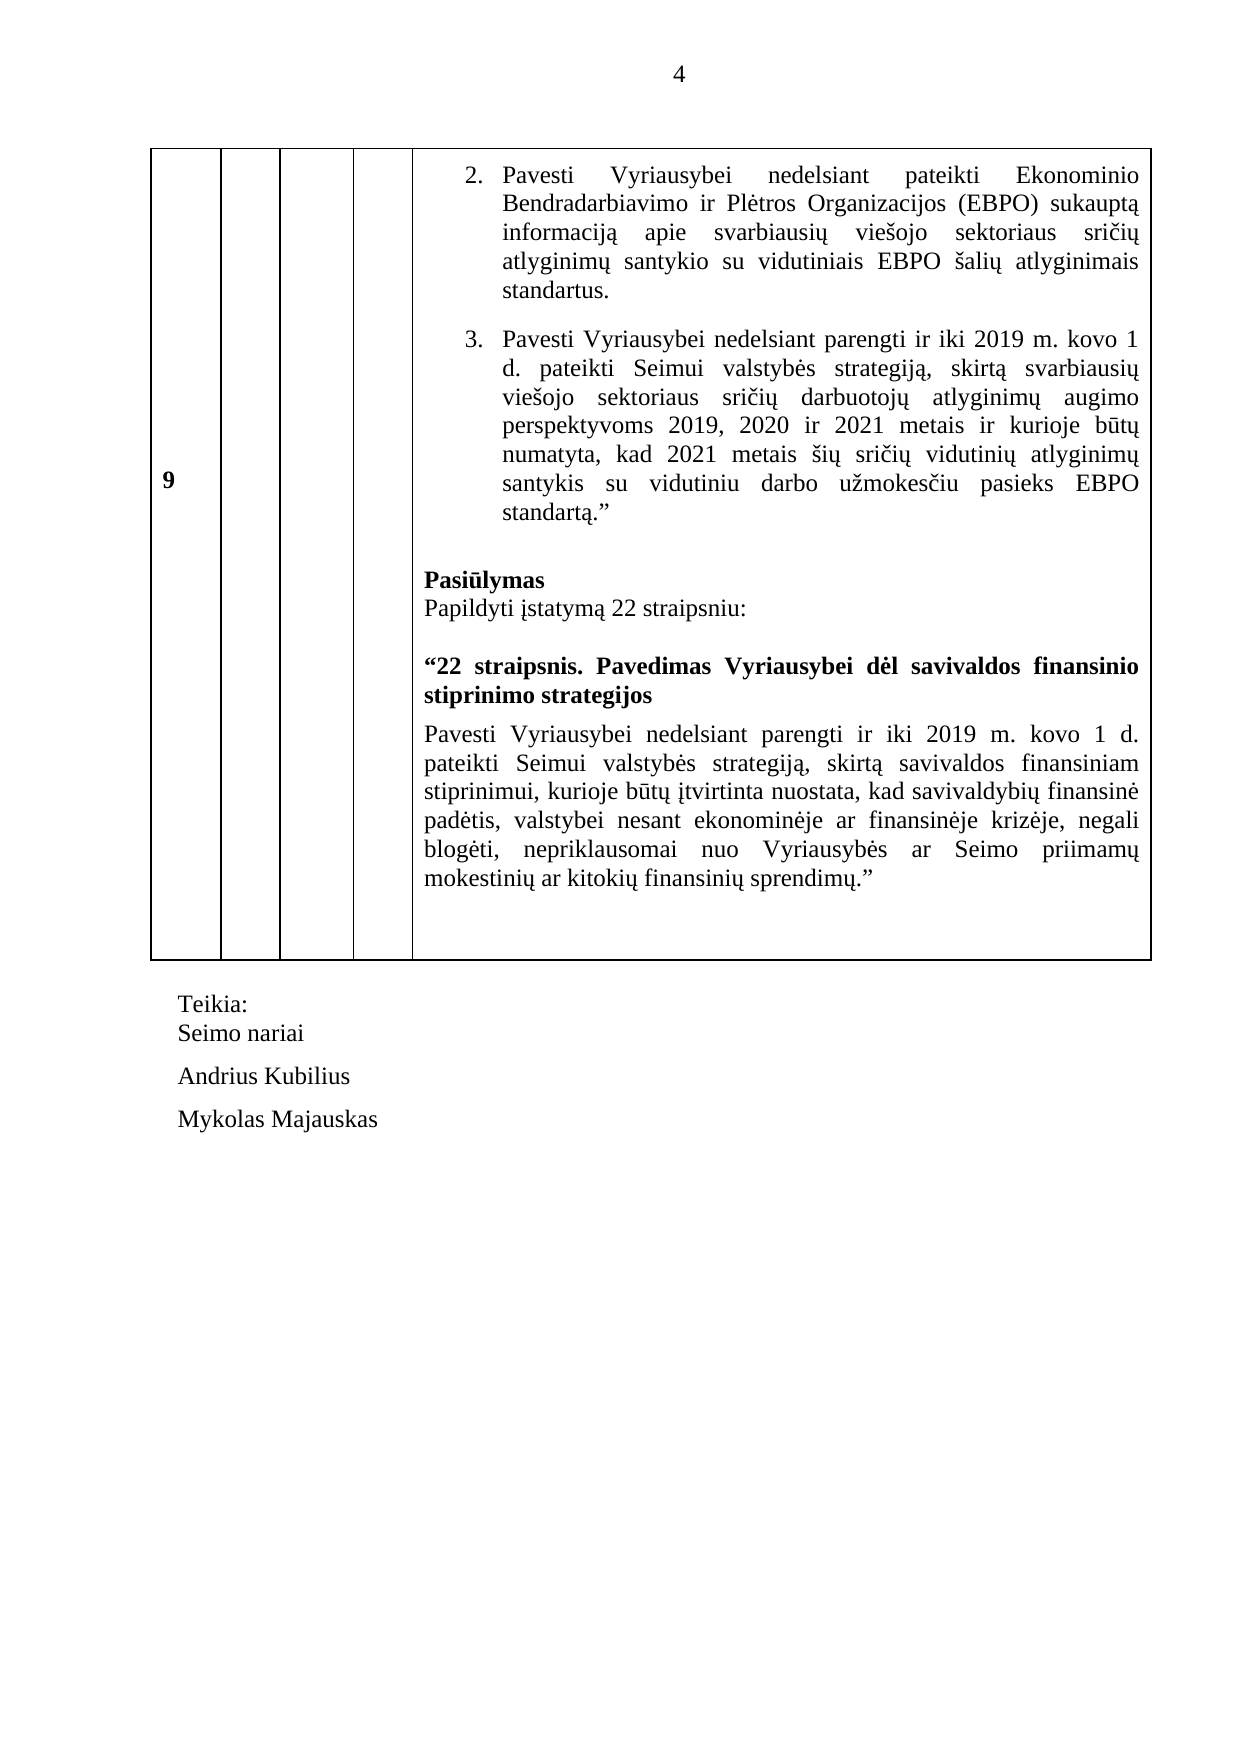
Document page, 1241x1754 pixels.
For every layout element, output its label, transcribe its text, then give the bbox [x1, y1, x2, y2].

table_cell [354, 149, 412, 959]
table_cell 9 [152, 149, 220, 959]
text Mykolas Majauskas [177, 1104, 1181, 1133]
text Seimo nariai [177, 1018, 1181, 1047]
table_cell [281, 149, 353, 959]
text Teikia: [177, 989, 1181, 1018]
table_cell Pasiūlymas: Kadangi nuo 2019 metų sausio 1 d. nėra įgyvendinamos jokios naujos švietimo, sveikatos apsaugos, šešėlinės ekonomikos mažinimo, inovacijų reformos, siūlome atitinkamai pakeisti preambulės ketvirtą pastraipą. Taip pat siūlome šioje pastraipoje apibrėžti, kad įgyvendinant reformas socialinio draudimo (pensijų) bei mokestinio reguliavimo srityse ženkliai sumažins valdžios sektoriaus pajamas ir šią pastraipą išdėstyti taip: “įvertindamas nuo 2019 m. sausio 1 d. pradedamas įgyvendinti naujas struktūrines reformas švietimo, sveikatos apsaugos, šešėlinės ekonomikos mažinimo, inovacijų, socialinio draudimo (pensijų) bei mokestinio reguliavimo srityse ir atsižvelgdamas į tai, kad reformų įgyvendinimo kaštai vidutiniu laikotarpiu didele apimtimi sumažins valdžios sektoriaus pajamas bei turės įtakos valdžios sektoriaus pajamų, išlaidų, balanso rodikliams;” Pasiūlymas: Preambulės 5 pastraipą, kuri yra abstrakti ir nėra tiesiogiai susijusi su 2019 m. biudžeto projektu pakeisti nauja pastraipa: “atsižvelgdamas į valstybės išorinės ekonominės aplinkos neapibrėžtumą, kintančią geopolitinę ir saugumo padėtį Europoje ir į tai, kad tokiomis aplinkybėmis neigiama rizika dėl šalies ekonominės raidos scenarijaus išlieka, į poreikį vykdyti narystės NATO ir kitose tarptautinėse organizacijose įsipareigojimus; „atsižvelgdamas į tai, kad viešojo sektoriaus (mokytojų, medikų, kultūros darbuotojų, socialinių darbuotojų, valstybės tarnautojų ir pan.) atlyginimų augimas vis labiau atsilieka nuo vidutinio šalies darbo užmokesčio augimo,“ Pasiūlymas Papildyti įstatymo preambulę nauja 6 pastraipa ir ją išdėstyti taip: „atsižvelgdamas į tai, kad 2018 metais Lietuva tapo Ekonominio Bendradarbiavimo ir Plėtros Organizacijos (EBPO) nare ir yra įsipareigojusi valstybės valdyme remtis geriausia EBPO patirtimi“ Pasiūlymas Papildyti preambulę nauja 7 pastraipa ir ją išdėstyti taip: „atsižvelgdamas į tai, kad EBPO šalyse vidutinis viešojo sektoriaus darbuotojų atlyginimų santykis su vidutiniais šalies darbo užmokesčiais yra žymiai didesnis nei Lietuvoje, pvz.: mokytojų atlyginimai EBPO šalyse vidutiniškai siekia 120 proc. EBPO valstybių darbo užmokesčio vidurkio, tuo tarpu Lietuvoje jis siekia tik 90 proc., gydytojų darbo užmokesčio vidurkis EBPO šalyse siekia 260 proc., o Lietuvoje tik 150 proc.“ Pasiūlymas Papildyti preambulę nauja 8 pastraipa ir ją išdėstyti taip: „įsipareigodamas siekti, kad viešojo sektoriaus atlyginimai Lietuvoje būtų didinami žymiai sparčiau taip, kad iki 2022 metų sausio 1 d. viešojo sektoriaus vidutinių atlyginimų santykis su šalies vidutiniu darbo užmokesčiu pasiektų atitinkamus EBPO santykių vidurkius“ Pasiūlymas 2 straipsnio 1 dalies 1 punkto pakeitimas Atsižvelgiant į tai, kad gyventojų pajamų mokesčio dalis, tenkanti savivaldybių biudžetams yra apsprendžiama Savivaldybių biudžetų pajamų nustatymo metodikos įstatymo nuostatomis, dėl kurių apibrėžimo po mokesčių reformos įgyvendinimo šiuo metu vyksta diskusijos su Lietuvos savivaldybių asociacija, siūlome pakeisti 2 straipsnio 1 dalies 1 punktą ir jį išdėstyti taip: “gyventojų pajamų mokesčio dalis (procentais), tenkanti visų savivaldybių biudžetams nuo šio mokesčio pajamų į konsoliduotus valstybės biudžetą ir savivaldybių biudžetus, – 46,79 procento, kurią sudaro pastovioji dalis – 42,77 procento, kintamoji dalis – 4,02 procento; nustatoma pagal Lietuvos Respublikos Savivaldybių biudžetų pajamų metodikos įstatymo nuostatas.“ Pasiūlymas 13 straipsnio 3 dalies 1 punkto pakeitimas Kadangi iš skolintų lėšų negalima finansuoti tokių išlaidų, kurios yra apibrėžiamos įstatymais nustatytomis programomis, siūlome pakeisti 13 straipsnio 3 dalies 1 punktą išbraukiant sakinio dalį „išmokai vaikui mokėti ir iš valstybės biudžeto už pensijų fondo dalyvį mokamai pensijų įmokai į pensijų fondą finansuoti pagal faktišką poreikį” ir jį išdėstyti taip: “skolintis valstybės vardu, kai yra poreikis ir kai dėl to nėra pažeidžiamos šio įstatymo 10 ir 20 straipsnių nuostatos: su valstybės skola susijusioms išlaidoms apmokėti; priemonėms, finansuojamoms iš Europos Sąjungos ir kitos tarptautinės finansinės paramos ir bendrojo finansavimo lėšų, bendrai finansuoti ir su šių priemonių įgyvendinimu susijusioms išlaidoms apmokėti; nenumatytoms įmokoms į Europos Sąjungos biudžetą mokėti; nenumatytoms išlaidoms dėl einamaisiais biudžetiniais metais paskelbto referendumo ir (arba) pirmalaikių, naujų ar pakartotinių rinkimų apmokėti; Lietuvos Respublikos įsipareigojimams, susijusiems su naryste NATO, atsiradus papildomų lėšų poreikiui dėl Ekonominio bendradarbiavimo ir plėtros organizacijos (EBPO) skelbiamos BVP prognozės Lietuvos Respublikai (užtikrinant ne daugiau kaip 2,05 procento BVP skyrimą); Lietuvos Respublikos įsipareigojimams, susijusiems su Europos Sąjungos politikos įgyvendinimu, vykdyti, įskaitant rezervinių lėšų sukaupimą ir (arba) paskolinimą, kaip tai numatyta Europos Sąjungos teisės aktuose, Europos Sąjungos institucijų ar organizacijų sprendimuose ir (arba) su tuo susijusiose sutartyse ar susitarimuose; Europos Sąjungos teisės aktais numatytai nacionalinei paramai žemės ūkio subjektams teikti; valstybės paramai teikti įgyvendinant daugiabučių namų atnaujinimo (modernizavimo) projektus; išmokai vaikui mokėti ir iš valstybės biudžeto už pensijų fondo dalyvį mokamai pensijų įmokai į pensijų fondą finansuoti pagal faktišką poreikį; išlaidoms, susijusioms su atstovavimu Lietuvos Respublikai (Vyriausybei) užsienio ginčų sprendimo institucijose, įskaitant teisinių išvadų dėl jų sprendimų apskundimo parengimą, teisinių išvadų dėl sprendimų apskundimo gavimą ir atstovavimą Lietuvos Respublikai (Vyriausybei) atliekant kitus veiksmus, susijusius su Lietuvos Respublikos (Vyriausybės) interesų gynimu (bet neapsiribojant tuo), apmokėti; arbitražų ar teismų sprendimams, kuriais priteistos sumos iš Lietuvos valstybės, vykdyti;” Pasiūlymas Papildyti įstatymą 21 straipsniu: „21 straipsnis. Pavedimas Vyriausybei dėl viešojo sektoriaus finansinio stiprinimo strategijos Pavesti Vyriausybei nedelsiant pateikti Seimui informaciją apie svarbiausių viešojo sektoriaus sričių (švietimo, kultūros, sveikatos apsaugos, socialinių paslaugų, valstybės tarnybos, teisėsaugos) darbuotojų ilgalaikę ligšiolinę atlyginimų kaitą; pavesti Seimo Biudžeto ir finansų komitetui parengti tikslų aprašą, kokią informaciją Vyriausybė turėtų pateikti Seimui; Pavesti Vyriausybei nedelsiant pateikti Ekonominio Bendradarbiavimo ir Plėtros Organizacijos (EBPO) sukauptą informaciją apie svarbiausių viešojo sektoriaus sričių atlyginimų santykio su vidutiniais EBPO šalių atlyginimais standartus. Pavesti Vyriausybei nedelsiant parengti ir iki 2019 m. kovo 1 d. pateikti Seimui valstybės strategiją, skirtą svarbiausių viešojo sektoriaus sričių darbuotojų atlyginimų augimo perspektyvoms 2019, 2020 ir 2021 metais ir kurioje būtų numatyta, kad 2021 metais šių sričių vidutinių atlyginimų santykis su vidutiniu darbo užmokesčiu pasieks EBPO standartą.” Pasiūlymas Papildyti įstatymą 22 straipsniu: “22 straipsnis. Pavedimas Vyriausybei dėl savivaldos finansinio stiprinimo strategijos Pavesti Vyriausybei nedelsiant parengti ir iki 2019 m. kovo 1 d. pateikti Seimui valstybės strategiją, skirtą savivaldos finansiniam stiprinimui, kurioje būtų įtvirtinta nuostata, kad savivaldybių finansinė padėtis, valstybei nesant ekonominėje ar finansinėje krizėje, negali blogėti, nepriklausomai nuo Vyriausybės ar Seimo priimamų mokestinių ar kitokių finansinių sprendimų.” [413, 149, 1150, 959]
text Andrius Kubilius [177, 1061, 1181, 1090]
table_cell [222, 149, 279, 959]
